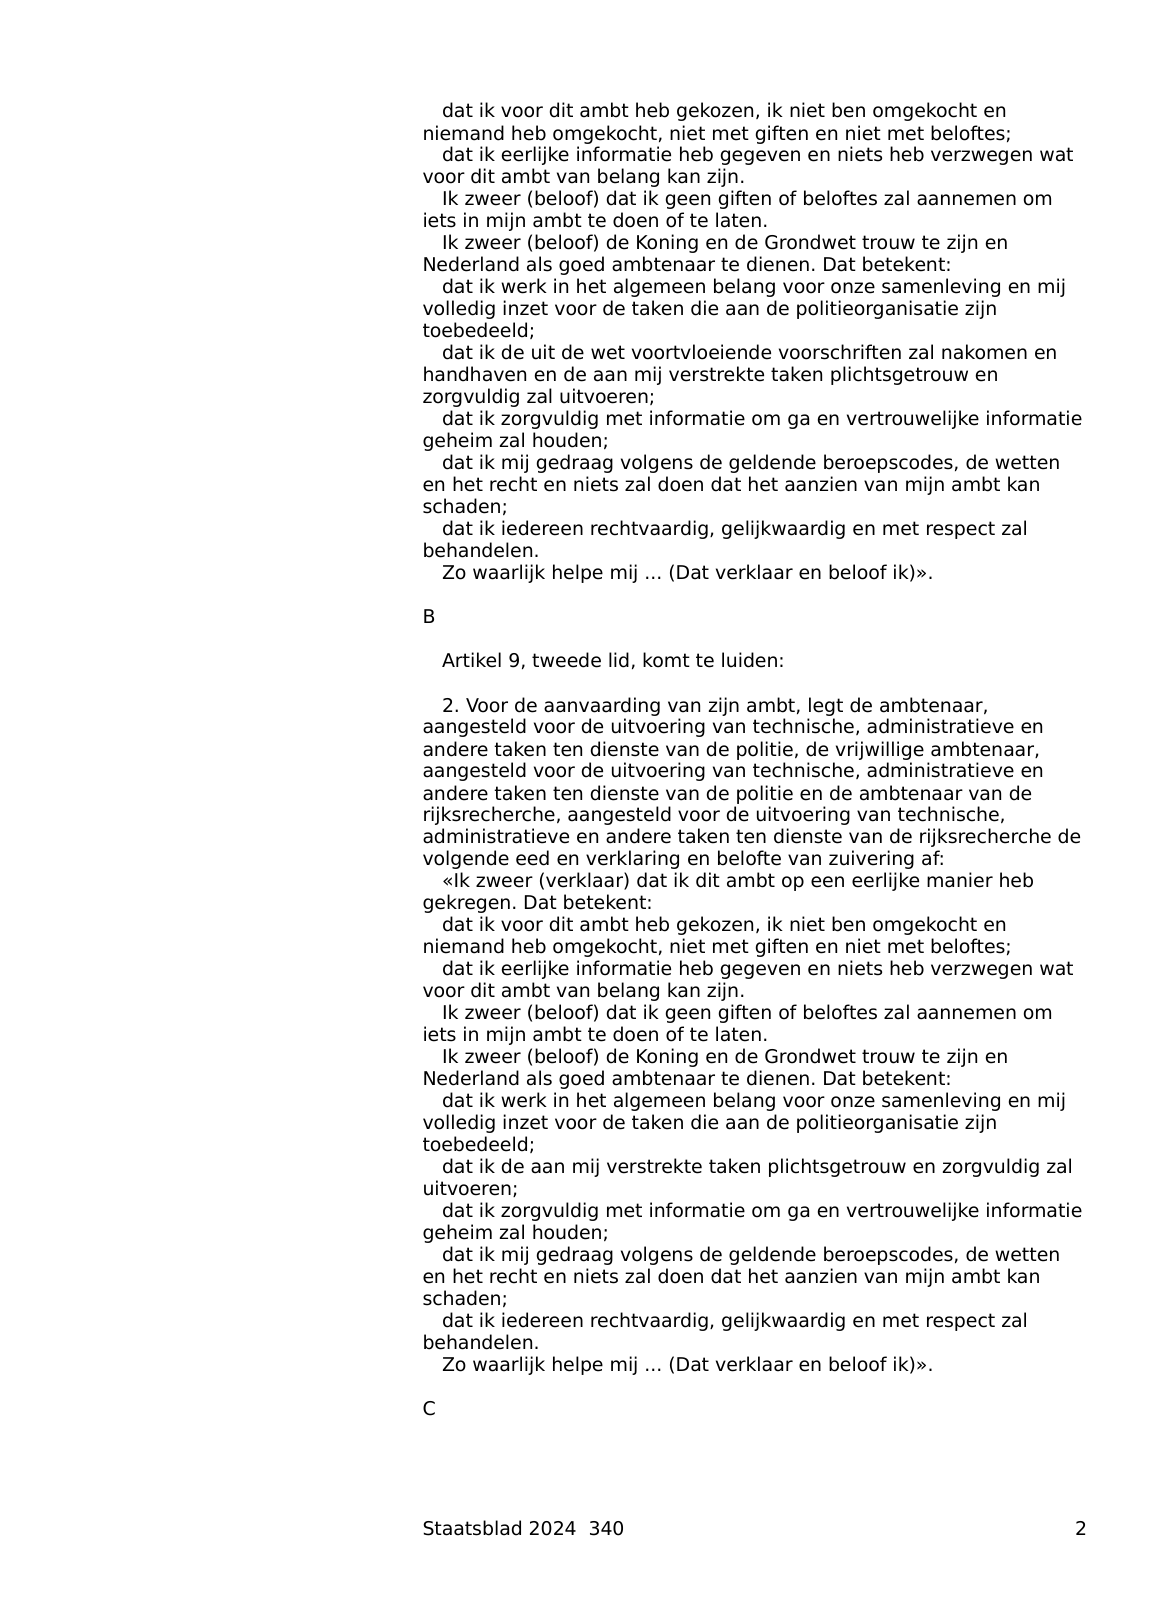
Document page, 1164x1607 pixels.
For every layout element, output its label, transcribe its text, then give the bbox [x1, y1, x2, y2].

text Ik zweer (beloof) de Koning en de Grondwet trouw te zijn en Nederland als goed ambtenaar te dienen. Dat betekent: [422, 232, 1087, 276]
text dat ik zorgvuldig met informatie om ga en vertrouwelijke informatie geheim zal houden; [422, 1200, 1087, 1244]
text dat ik iedereen rechtvaardig, gelijkwaardig en met respect zal behandelen. [422, 1310, 1087, 1354]
text dat ik werk in het algemeen belang voor onze samenleving en mij volledig inzet voor de taken die aan de politieorganisatie zijn toebedeeld; [422, 1090, 1087, 1156]
text Zo waarlijk helpe mij ... (Dat verklaar en beloof ik)». [422, 562, 1087, 584]
text dat ik werk in het algemeen belang voor onze samenleving en mij volledig inzet voor de taken die aan de politieorganisatie zijn toebedeeld; [422, 276, 1087, 342]
text dat ik de uit de wet voortvloeiende voorschriften zal nakomen en handhaven en de aan mij verstrekte taken plichtsgetrouw en zorgvuldig zal uitvoeren; [422, 342, 1087, 408]
text B [422, 606, 1087, 628]
text 2. Voor de aanvaarding van zijn ambt, legt de ambtenaar, aangesteld voor de uitvoering van technische, administratieve en andere taken ten dienste van de politie, de vrijwillige ambtenaar, aangesteld voor de uitvoering van technische, administratieve en andere taken ten dienste van de politie en de ambtenaar van de rijksrecherche, aangesteld voor de uitvoering van technische, administratieve en andere taken ten dienste van de rijksrecherche de volgende eed en verklaring en belofte van zuivering af: [422, 694, 1087, 870]
text dat ik mij gedraag volgens de geldende beroepscodes, de wetten en het recht en niets zal doen dat het aanzien van mijn ambt kan schaden; [422, 1244, 1087, 1310]
text dat ik eerlijke informatie heb gegeven en niets heb verzwegen wat voor dit ambt van belang kan zijn. [422, 144, 1087, 188]
text dat ik iedereen rechtvaardig, gelijkwaardig en met respect zal behandelen. [422, 518, 1087, 562]
text dat ik mij gedraag volgens de geldende beroepscodes, de wetten en het recht en niets zal doen dat het aanzien van mijn ambt kan schaden; [422, 452, 1087, 518]
text Zo waarlijk helpe mij ... (Dat verklaar en beloof ik)». [422, 1354, 1087, 1376]
text Artikel 9, tweede lid, komt te luiden: [422, 650, 1087, 672]
text Ik zweer (beloof) de Koning en de Grondwet trouw te zijn en Nederland als goed ambtenaar te dienen. Dat betekent: [422, 1046, 1087, 1090]
text dat ik de aan mij verstrekte taken plichtsgetrouw en zorgvuldig zal uitvoeren; [422, 1156, 1087, 1200]
text Ik zweer (beloof) dat ik geen giften of beloftes zal aannemen om iets in mijn ambt te doen of te laten. [422, 188, 1087, 232]
text dat ik eerlijke informatie heb gegeven en niets heb verzwegen wat voor dit ambt van belang kan zijn. [422, 958, 1087, 1002]
text dat ik voor dit ambt heb gekozen, ik niet ben omgekocht en niemand heb omgekocht, niet met giften en niet met beloftes; [422, 100, 1087, 144]
text dat ik zorgvuldig met informatie om ga en vertrouwelijke informatie geheim zal houden; [422, 408, 1087, 452]
text «Ik zweer (verklaar) dat ik dit ambt op een eerlijke manier heb gekregen. Dat betekent: [422, 870, 1087, 914]
text C [422, 1398, 1087, 1420]
text dat ik voor dit ambt heb gekozen, ik niet ben omgekocht en niemand heb omgekocht, niet met giften en niet met beloftes; [422, 914, 1087, 958]
text Ik zweer (beloof) dat ik geen giften of beloftes zal aannemen om iets in mijn ambt te doen of te laten. [422, 1002, 1087, 1046]
